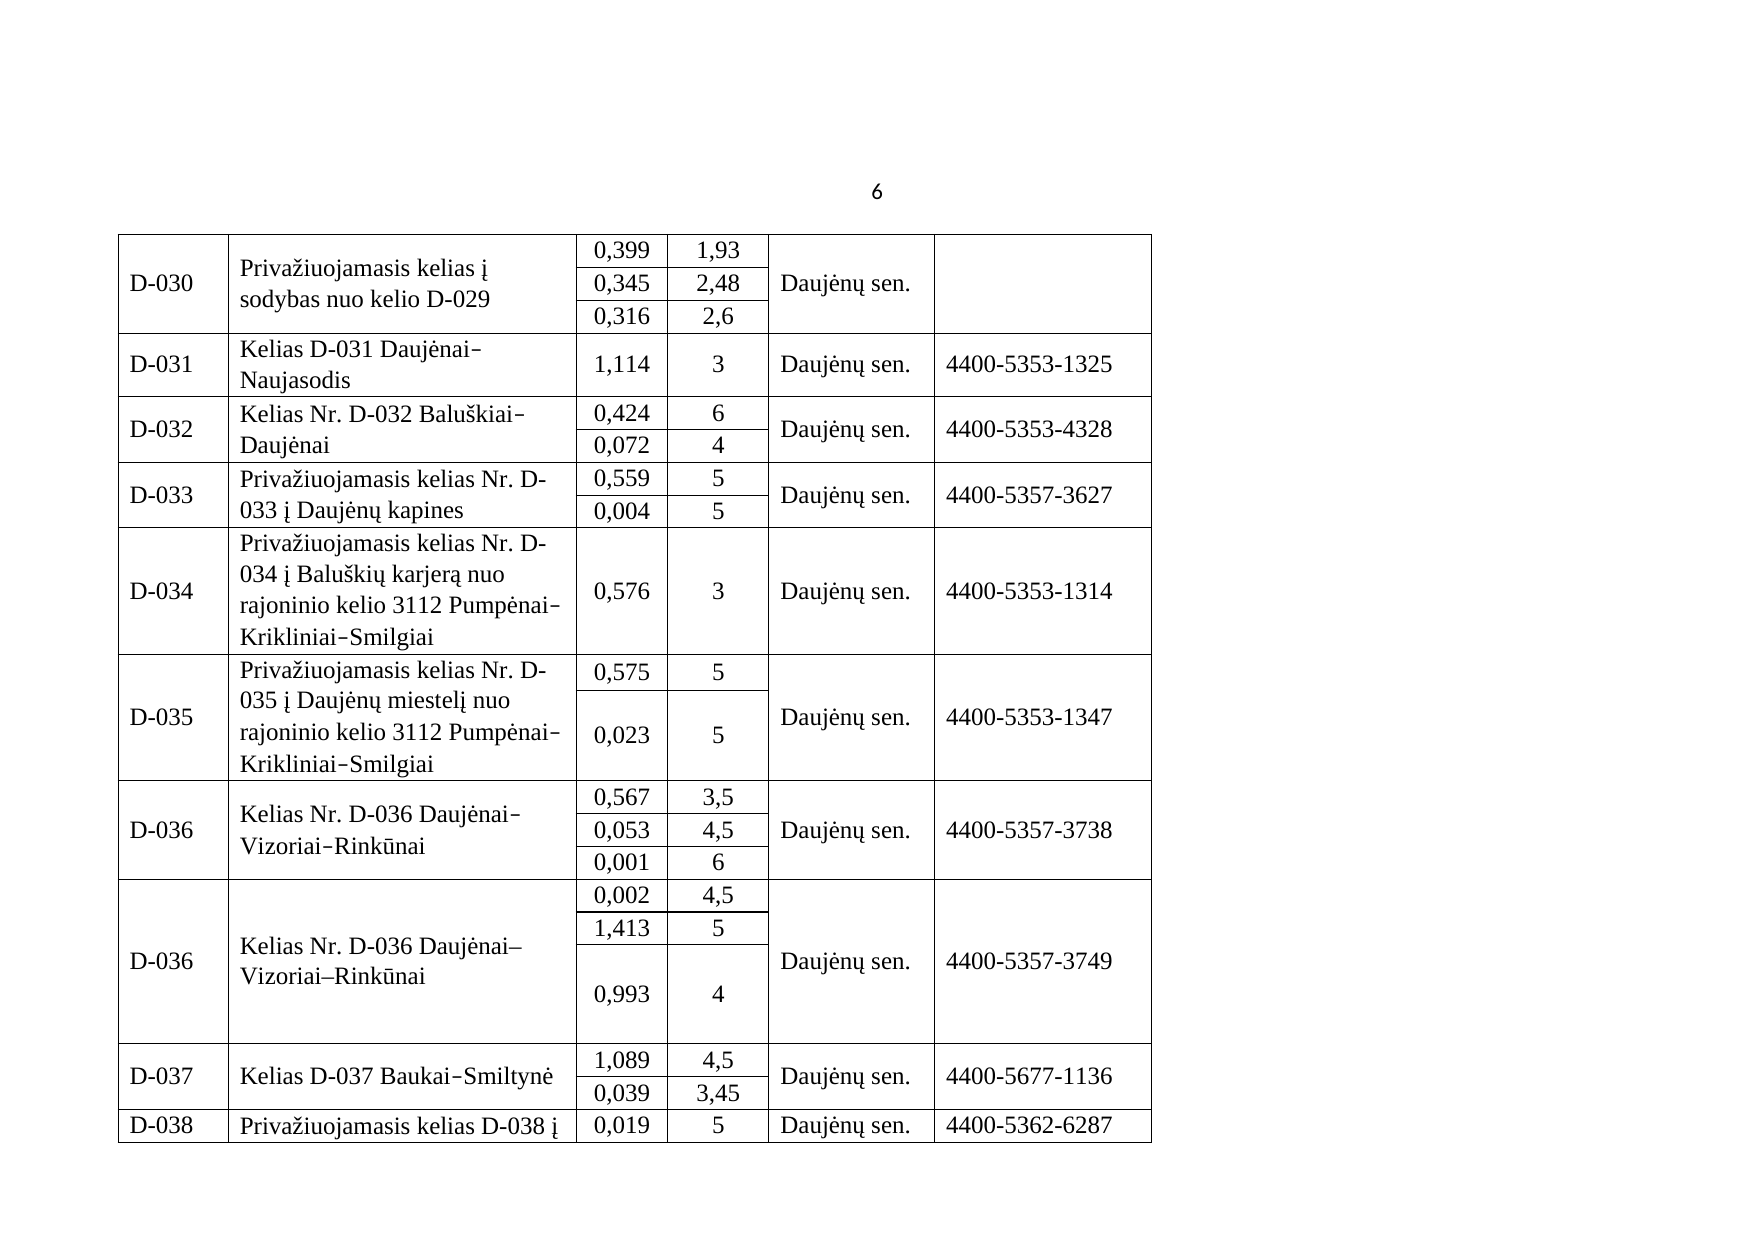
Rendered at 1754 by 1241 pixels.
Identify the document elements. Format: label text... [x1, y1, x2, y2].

table_cell 1,413 [577, 913, 667, 944]
table_cell Kelias D-031 Daujėnai–Naujasodis [229, 334, 576, 396]
table_cell D-032 [119, 397, 228, 462]
table_cell Kelias D-037 Baukai–Smiltynė [229, 1044, 576, 1109]
table_cell 5 [668, 655, 768, 690]
table_cell Kelias Nr. D-036 Daujėnai–Vizoriai–Rinkūnai [229, 781, 576, 879]
table_cell 4 [668, 430, 768, 462]
table_cell 0,023 [577, 691, 667, 780]
table_cell Privažiuojamasis kelias į sodybas nuo kelio D-029 [229, 235, 576, 332]
table_cell Kelias Nr. D-032 Baluškiai–Daujėnai [229, 397, 576, 462]
table_cell 4 [668, 945, 768, 1043]
table_cell 6 [668, 397, 768, 429]
table_cell Privažiuojamasis kelias Nr. D-034 į Baluškių karjerą nuo rajoninio kelio 3112 Pumpėnai–Krikliniai–Smilgiai [229, 528, 576, 654]
table_cell 4400-5353-4328 [935, 397, 1151, 462]
table_cell 0,039 [577, 1077, 667, 1109]
table_cell 4400-5362-6287 [935, 1110, 1151, 1142]
table_cell 4400-5353-1325 [935, 334, 1151, 396]
table_cell 0,993 [577, 945, 667, 1043]
table_cell Daujėnų sen. [769, 463, 934, 527]
table_cell 1,114 [577, 334, 667, 396]
table_cell 1,089 [577, 1044, 667, 1076]
table_cell 0,399 [577, 235, 667, 267]
table_cell 0,567 [577, 781, 667, 813]
table_cell 6 [668, 847, 768, 879]
table_cell 4400-5357-3738 [935, 781, 1151, 879]
table_cell Privažiuojamasis kelias Nr. D-033 į Daujėnų kapines [229, 463, 576, 527]
table_cell 4400-5357-3749 [935, 880, 1151, 1043]
table_cell Daujėnų sen. [769, 1110, 934, 1142]
table_cell 3 [668, 334, 768, 396]
table_cell 5 [668, 913, 768, 944]
table_cell 4,5 [668, 1044, 768, 1076]
table_cell 2,48 [668, 268, 768, 299]
table_cell Daujėnų sen. [769, 235, 934, 332]
table_cell 4400-5677-1136 [935, 1044, 1151, 1109]
table_cell 3 [668, 528, 768, 654]
table_cell Daujėnų sen. [769, 1044, 934, 1109]
table_cell 0,424 [577, 397, 667, 429]
table_cell 4400-5357-3627 [935, 463, 1151, 527]
table_cell D-037 [119, 1044, 228, 1109]
table_cell Privažiuojamasis kelias D-038 į [229, 1110, 576, 1142]
table_cell 4,5 [668, 880, 768, 911]
table_cell 0,575 [577, 655, 667, 690]
table_cell [935, 235, 1151, 332]
table_cell 4400-5353-1347 [935, 655, 1151, 780]
table_cell D-030 [119, 235, 228, 332]
table_cell 0,072 [577, 430, 667, 462]
table_cell 3,5 [668, 781, 768, 813]
table_cell D-038 [119, 1110, 228, 1142]
table_cell 0,559 [577, 463, 667, 494]
table_cell D-036 [119, 781, 228, 879]
table_cell 5 [668, 463, 768, 494]
table_cell 0,053 [577, 814, 667, 846]
table_cell 0,019 [577, 1110, 667, 1142]
table_cell Kelias Nr. D-036 Daujėnai–Vizoriai–Rinkūnai [229, 880, 576, 1043]
table_cell 0,316 [577, 301, 667, 332]
table_cell 0,576 [577, 528, 667, 654]
table_cell 2,6 [668, 301, 768, 332]
table_cell 0,001 [577, 847, 667, 879]
table_cell D-035 [119, 655, 228, 780]
table_cell D-036 [119, 880, 228, 1043]
table_cell 0,004 [577, 496, 667, 527]
table_cell Daujėnų sen. [769, 528, 934, 654]
table_cell Daujėnų sen. [769, 397, 934, 462]
table_cell D-031 [119, 334, 228, 396]
table_cell 5 [668, 496, 768, 527]
table_cell D-033 [119, 463, 228, 527]
table_cell Daujėnų sen. [769, 781, 934, 879]
table_cell 3,45 [668, 1077, 768, 1109]
table_cell 0,345 [577, 268, 667, 299]
table_cell D-034 [119, 528, 228, 654]
table_cell 4400-5353-1314 [935, 528, 1151, 654]
table_cell Daujėnų sen. [769, 334, 934, 396]
table_cell Daujėnų sen. [769, 880, 934, 1043]
table_cell Daujėnų sen. [769, 655, 934, 780]
table_cell Privažiuojamasis kelias Nr. D-035 į Daujėnų miestelį nuo rajoninio kelio 3112 Pumpėnai–Krikliniai–Smilgiai [229, 655, 576, 780]
table_cell 4,5 [668, 814, 768, 846]
table_cell 5 [668, 691, 768, 780]
table_cell 1,93 [668, 235, 768, 267]
table_cell 0,002 [577, 880, 667, 911]
table_cell 5 [668, 1110, 768, 1142]
